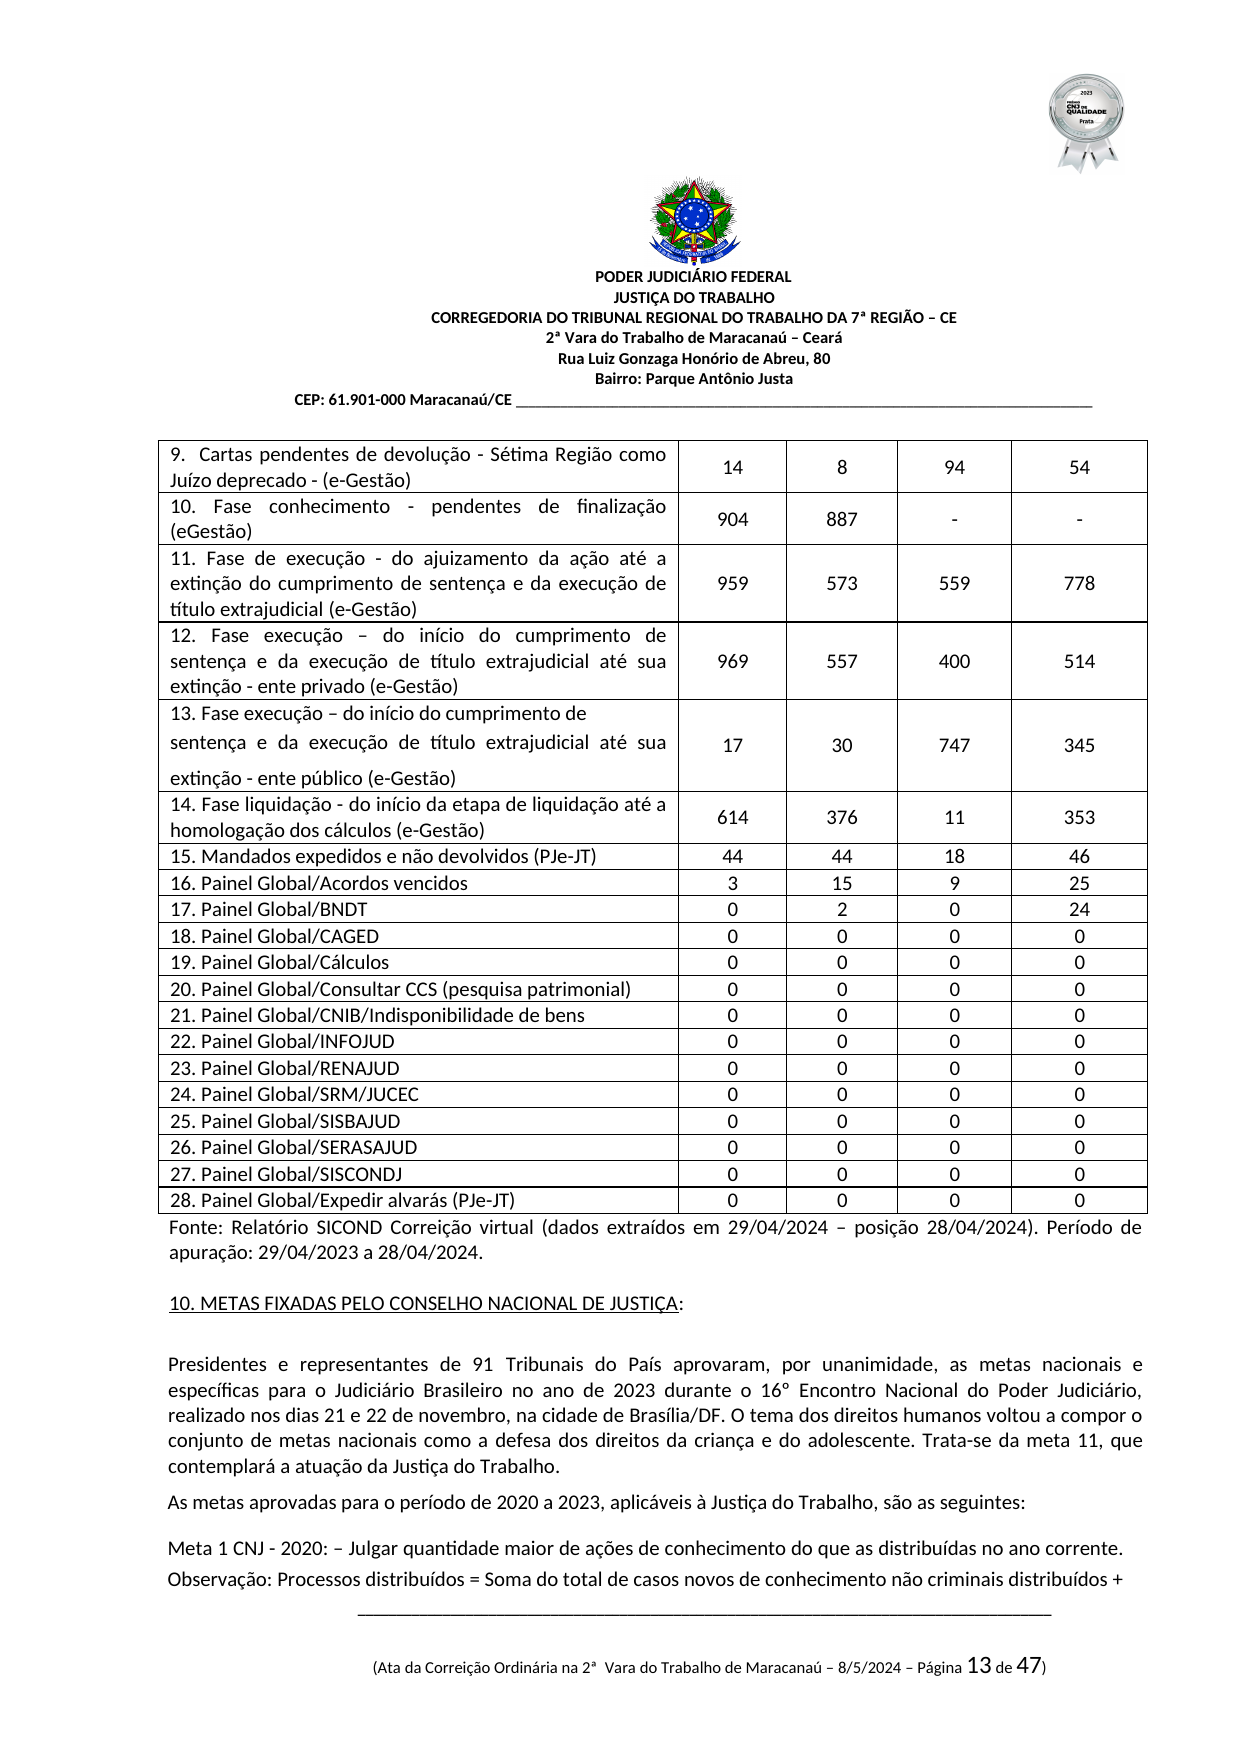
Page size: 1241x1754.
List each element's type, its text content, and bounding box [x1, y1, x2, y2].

table_cell 0 [898, 1055, 1011, 1081]
table_cell 54 [1012, 441, 1147, 492]
table_cell 0 [1012, 1082, 1147, 1107]
table_cell 0 [679, 1029, 786, 1054]
table_cell 0 [787, 1108, 897, 1133]
table_cell 27. Painel Global/SISCONDJ [159, 1161, 678, 1186]
table_cell 20. Painel Global/Consultar CCS (pesquisa patrimonial) [159, 976, 678, 1001]
table_cell 25 [1012, 870, 1147, 895]
table_cell 0 [679, 1108, 786, 1133]
table_cell 0 [1012, 1055, 1147, 1081]
table_cell 345 [1012, 700, 1147, 791]
table_cell 14 [679, 441, 786, 492]
table_cell 13. Fase execução – do início do cumprimento de sentença e da execução de título extrajudicial até sua extinção - ente público (e-Gestão) [159, 700, 678, 791]
table_cell 0 [679, 1002, 786, 1028]
text As metas aprovadas para o período de 2020 a 2023, aplicáveis à Justiça do Trabalho, são as seguintes: [167, 1489, 1144, 1514]
table_cell 16. Painel Global/Acordos vencidos [159, 870, 678, 895]
table_cell 0 [787, 1188, 897, 1213]
table_cell 30 [787, 700, 897, 791]
table_cell 0 [898, 1161, 1011, 1186]
table_cell 25. Painel Global/SISBAJUD [159, 1108, 678, 1133]
table_cell 12. Fase execução – do início do cumprimento de sentença e da execução de título extrajudicial até sua extinção - ente privado (e-Gestão) [159, 623, 678, 699]
table_cell 0 [1012, 1188, 1147, 1213]
table_cell 22. Painel Global/INFOJUD [159, 1029, 678, 1054]
table_cell 0 [898, 1108, 1011, 1133]
table_cell 0 [1012, 976, 1147, 1001]
table_cell - [898, 493, 1011, 544]
table_cell 559 [898, 545, 1011, 621]
table_cell 0 [1012, 1161, 1147, 1186]
table_cell 573 [787, 545, 897, 621]
table_cell 18. Painel Global/CAGED [159, 923, 678, 948]
table_cell 0 [1012, 949, 1147, 975]
table_cell 778 [1012, 545, 1147, 621]
table_cell 15. Mandados expedidos e não devolvidos (PJe-JT) [159, 844, 678, 869]
table_cell 44 [787, 844, 897, 869]
table_cell 2 [787, 896, 897, 922]
picture [1048, 73, 1125, 175]
table_cell 0 [898, 1135, 1011, 1160]
table_cell 18 [898, 844, 1011, 869]
table_cell 353 [1012, 792, 1147, 842]
table_cell - [1012, 493, 1147, 544]
table_cell 21. Painel Global/CNIB/Indisponibilidade de bens [159, 1002, 678, 1028]
table_cell 3 [679, 870, 786, 895]
table_cell 0 [898, 1029, 1011, 1054]
table_cell 0 [787, 1135, 897, 1160]
table_cell 9. Cartas pendentes de devolução - Sétima Região como Juízo deprecado - (e-Gestão) [159, 441, 678, 492]
table_cell 0 [898, 976, 1011, 1001]
table_cell 23. Painel Global/RENAJUD [159, 1055, 678, 1081]
table_cell 0 [679, 976, 786, 1001]
table_cell 0 [898, 1188, 1011, 1213]
table_cell 17 [679, 700, 786, 791]
table_cell 614 [679, 792, 786, 842]
table_cell 376 [787, 792, 897, 842]
table_cell 0 [787, 976, 897, 1001]
table_cell 15 [787, 870, 897, 895]
table_cell 0 [679, 1055, 786, 1081]
table_cell 24. Painel Global/SRM/JUCEC [159, 1082, 678, 1107]
text Meta 1 CNJ - 2020: – Julgar quantidade maior de ações de conhecimento do que as distribuídas no ano corrente. Observação: Processos distribuídos = Soma do total de casos novos de conhecimento não criminais distribuídos + [167, 1535, 1126, 1591]
table_cell 0 [679, 1161, 786, 1186]
table_cell 0 [898, 923, 1011, 948]
table_cell 8 [787, 441, 897, 492]
table_cell 0 [679, 1082, 786, 1107]
table_cell 11. Fase de execução - do ajuizamento da ação até a extinção do cumprimento de sentença e da execução de título extrajudicial (e-Gestão) [159, 545, 678, 621]
text Fonte: Relatório SICOND Correição virtual (dados extraídos em 29/04/2024 – posição 28/04/2024). Período de apuração: 29/04/2023 a 28/04/2024. [169, 1214, 1144, 1265]
table_cell 46 [1012, 844, 1147, 869]
table_cell 0 [1012, 1108, 1147, 1133]
table_cell 26. Painel Global/SERASAJUD [159, 1135, 678, 1160]
table_cell 0 [679, 923, 786, 948]
table_cell 24 [1012, 896, 1147, 922]
table_cell 0 [1012, 923, 1147, 948]
table_cell 0 [679, 1188, 786, 1213]
table_cell 0 [898, 896, 1011, 922]
table_cell 0 [679, 1135, 786, 1160]
table_cell 969 [679, 623, 786, 699]
table_cell 28. Painel Global/Expedir alvarás (PJe-JT) [159, 1188, 678, 1213]
picture [644, 175, 743, 267]
table_cell 0 [787, 1055, 897, 1081]
table_cell 0 [1012, 1029, 1147, 1054]
table_cell 44 [679, 844, 786, 869]
table_cell 747 [898, 700, 1011, 791]
table_cell 10. Fase conhecimento - pendentes de finalização (eGestão) [159, 493, 678, 544]
text 10. METAS FIXADAS PELO CONSELHO NACIONAL DE JUSTIÇA: [169, 1290, 1144, 1316]
table_cell 0 [898, 949, 1011, 975]
table_cell 17. Painel Global/BNDT [159, 896, 678, 922]
table_cell 557 [787, 623, 897, 699]
table_cell 887 [787, 493, 897, 544]
table_cell 14. Fase liquidação - do início da etapa de liquidação até a homologação dos cálculos (e-Gestão) [159, 792, 678, 842]
table_cell 400 [898, 623, 1011, 699]
text Presidentes e representantes de 91 Tribunais do País aprovaram, por unanimidade, as metas nacionais e específicas para o Judiciário Brasileiro no ano de 2023 durante o 16º Encontro Nacional do Poder Judiciário, realizado nos dias 21 e 22 de novembro, na cidade de Brasília/DF. O tema dos direitos humanos voltou a compor o conjunto de metas nacionais como a defesa dos direitos da criança e do adolescente. Trata-se da meta 11, que contemplará a atuação da Justiça do Trabalho. [168, 1351, 1144, 1478]
table_cell 0 [1012, 1002, 1147, 1028]
table_cell 0 [787, 1029, 897, 1054]
table_cell 19. Painel Global/Cálculos [159, 949, 678, 975]
table_cell 11 [898, 792, 1011, 842]
table_cell 0 [898, 1002, 1011, 1028]
table_cell 0 [787, 949, 897, 975]
table_cell 0 [1012, 1135, 1147, 1160]
table_cell 514 [1012, 623, 1147, 699]
table_cell 0 [787, 1161, 897, 1186]
table_cell 0 [898, 1082, 1011, 1107]
table_cell 0 [679, 896, 786, 922]
table_cell 9 [898, 870, 1011, 895]
table_cell 0 [787, 1082, 897, 1107]
table_cell 0 [679, 949, 786, 975]
table_cell 94 [898, 441, 1011, 492]
table_cell 0 [787, 1002, 897, 1028]
table_cell 959 [679, 545, 786, 621]
table_cell 904 [679, 493, 786, 544]
table_cell 0 [787, 923, 897, 948]
